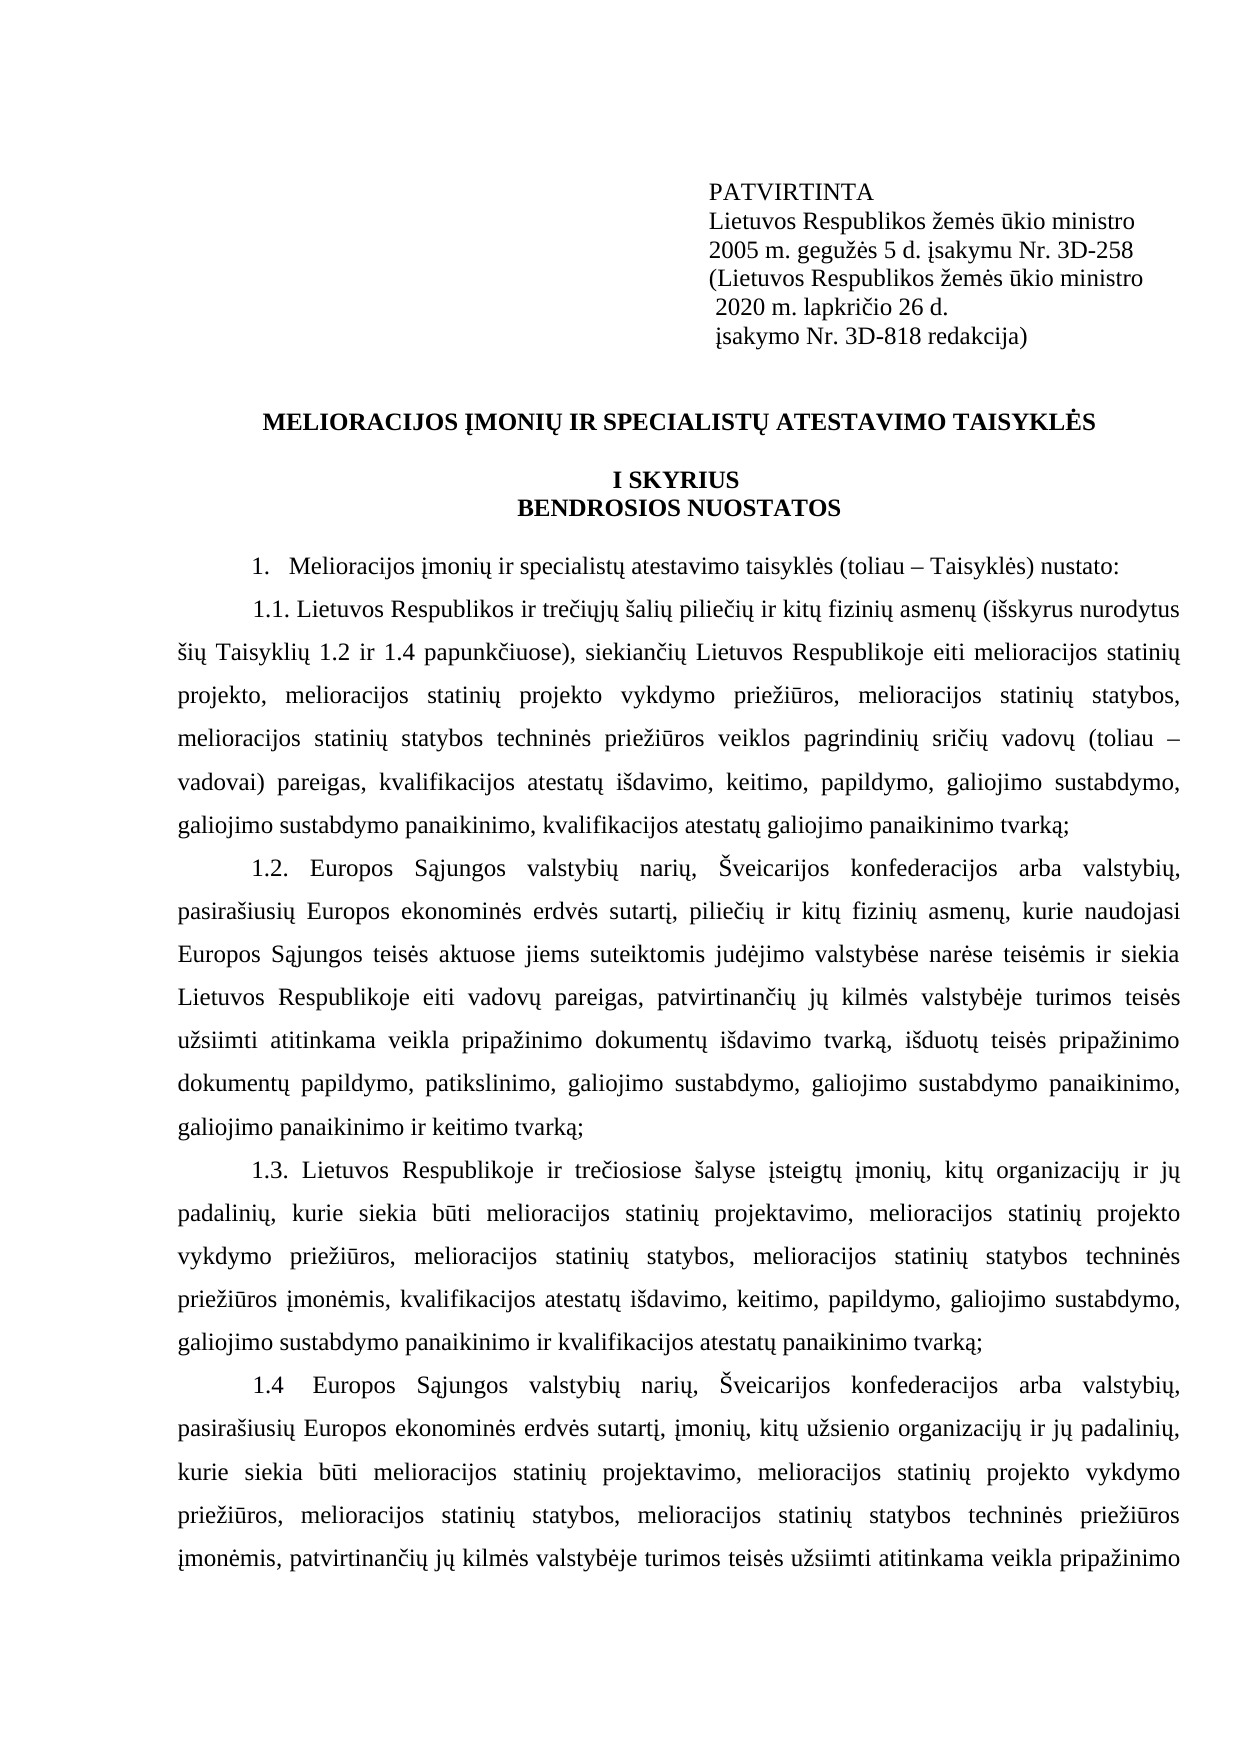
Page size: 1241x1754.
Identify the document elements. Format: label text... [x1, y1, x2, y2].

text 1.2. Europos Sąjungos valstybių narių, Šveicarijos konfederacijos arba valstybių, pasirašiusių Europos ekonominės erdvės sutartį, piliečių ir kitų fizinių asmenų, kurie naudojasi Europos Sąjungos teisės aktuose jiems suteiktomis judėjimo valstybėse narėse teisėmis ir siekia Lietuvos Respublikoje eiti vadovų pareigas, patvirtinančių jų kilmės valstybėje turimos teisės užsiimti atitinkama veikla pripažinimo dokumentų išdavimo tvarką, išduotų teisės pripažinimo dokumentų papildymo, patikslinimo, galiojimo sustabdymo, galiojimo sustabdymo panaikinimo, galiojimo panaikinimo ir keitimo tvarką; [177, 853, 1181, 1140]
text 1.1. Lietuvos Respublikos ir trečiųjų šalių piliečių ir kitų fizinių asmenų (išskyrus nurodytus šių Taisyklių 1.2 ir 1.4 papunkčiuose), siekiančių Lietuvos Respublikoje eiti melioracijos statinių projekto, melioracijos statinių projekto vykdymo priežiūros, melioracijos statinių statybos, melioracijos statinių statybos techninės priežiūros veiklos pagrindinių sričių vadovų (toliau – vadovai) pareigas, kvalifikacijos atestatų išdavimo, keitimo, papildymo, galiojimo sustabdymo, galiojimo sustabdymo panaikinimo, kvalifikacijos atestatų galiojimo panaikinimo tvarką; [177, 594, 1181, 838]
text PATVIRTINTA [709, 177, 1181, 206]
text 1. Melioracijos įmonių ir specialistų atestavimo taisyklės (toliau – Taisyklės) nustato: [251, 551, 1181, 580]
text įsakymo Nr. 3D-818 redakcija) [177, 321, 1181, 350]
text 1.4 Europos Sąjungos valstybių narių, Šveicarijos konfederacijos arba valstybių, pasirašiusių Europos ekonominės erdvės sutartį, įmonių, kitų užsienio organizacijų ir jų padalinių, kurie siekia būti melioracijos statinių projektavimo, melioracijos statinių projekto vykdymo priežiūros, melioracijos statinių statybos, melioracijos statinių statybos techninės priežiūros įmonėmis, patvirtinančių jų kilmės valstybėje turimos teisės užsiimti atitinkama veikla pripažinimo [177, 1370, 1181, 1572]
text (Lietuvos Respublikos žemės ūkio ministro [709, 263, 1181, 292]
text I SKYRIUS [177, 465, 1181, 493]
text 2005 m. gegužės 5 d. įsakymu Nr. 3D-258 [709, 235, 1181, 263]
text 2020 m. lapkričio 26 d. [177, 292, 1181, 321]
text Lietuvos Respublikos žemės ūkio ministro [177, 206, 1181, 235]
text BENDROSIOS NUOSTATOS [177, 493, 1181, 522]
text 1.3. Lietuvos Respublikoje ir trečiosiose šalyse įsteigtų įmonių, kitų organizacijų ir jų padalinių, kurie siekia būti melioracijos statinių projektavimo, melioracijos statinių projekto vykdymo priežiūros, melioracijos statinių statybos, melioracijos statinių statybos techninės priežiūros įmonėmis, kvalifikacijos atestatų išdavimo, keitimo, papildymo, galiojimo sustabdymo, galiojimo sustabdymo panaikinimo ir kvalifikacijos atestatų panaikinimo tvarką; [177, 1155, 1181, 1356]
text MELIORACIJOS ĮMONIŲ IR SPECIALISTŲ ATESTAVIMO TAISYKLĖS [177, 407, 1181, 436]
